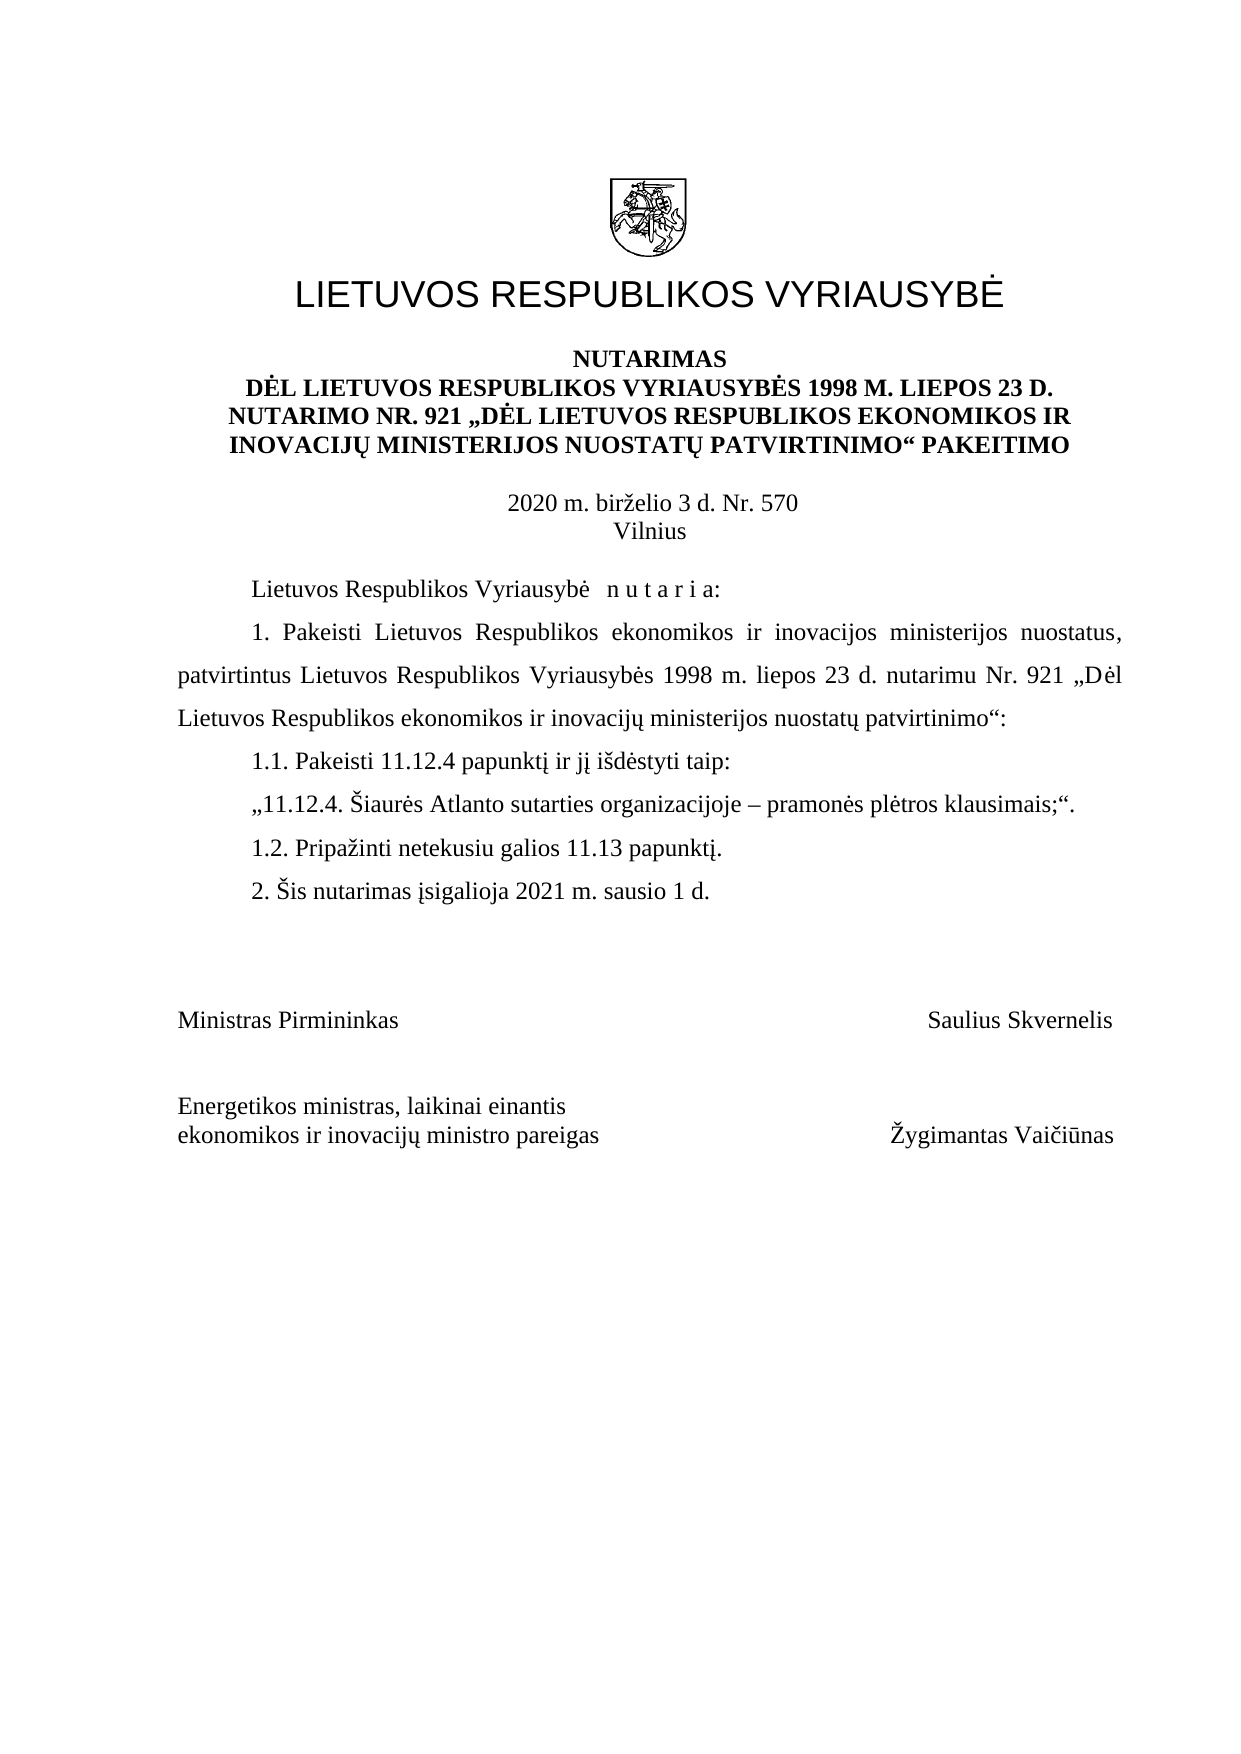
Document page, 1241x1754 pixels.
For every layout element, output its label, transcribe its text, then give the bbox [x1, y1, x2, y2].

text 1.2. Pripažinti netekusiu galios 11.13 papunktį. [177, 833, 1122, 861]
text DĖL LIETUVOS RESPUBLIKOS VYRIAUSYBĖS 1998 M. LIEPOS 23 D. NUTARIMO NR. 921 „DĖL LIETUVOS RESPUBLIKOS EKONOMIKOS IR INOVACIJŲ MINISTERIJOS NUOSTATŲ PATVIRTINIMO“ PAKEITIMO [177, 373, 1122, 459]
text ekonomikos ir inovacijų ministro pareigas Žygimantas Vaičiūnas [177, 1120, 1122, 1149]
text 2. Šis nutarimas įsigalioja 2021 m. sausio 1 d. [177, 876, 1122, 904]
text Lietuvos Respublikos Vyriausybė [177, 272, 1122, 315]
text Energetikos ministras, laikinai einantis [177, 1091, 1122, 1120]
text 1.1. Pakeisti 11.12.4 papunktį ir jį išdėstyti taip: [177, 746, 1122, 775]
text Lietuvos Respublikos Vyriausybė nutaria: [177, 574, 1122, 603]
text 1. Pakeisti Lietuvos Respublikos ekonomikos ir inovacijos ministerijos nuostatus, patvirtintus Lietuvos Respublikos Vyriausybės 1998 m. liepos 23 d. nutarimu Nr. 921 „Dėl Lietuvos Respublikos ekonomikos ir inovacijų ministerijos nuostatų patvirtinimo“: [177, 617, 1122, 732]
text nutarimas [177, 344, 1122, 373]
text Ministras Pirmininkas Saulius Skvernelis [177, 1005, 1122, 1034]
text 2020 m. birželio 3 d. Nr. 570 [177, 488, 1122, 516]
text „11.12.4. Šiaurės Atlanto sutarties organizacijoje – pramonės plėtros klausimais;“. [177, 789, 1122, 818]
text Vilnius [177, 516, 1122, 545]
